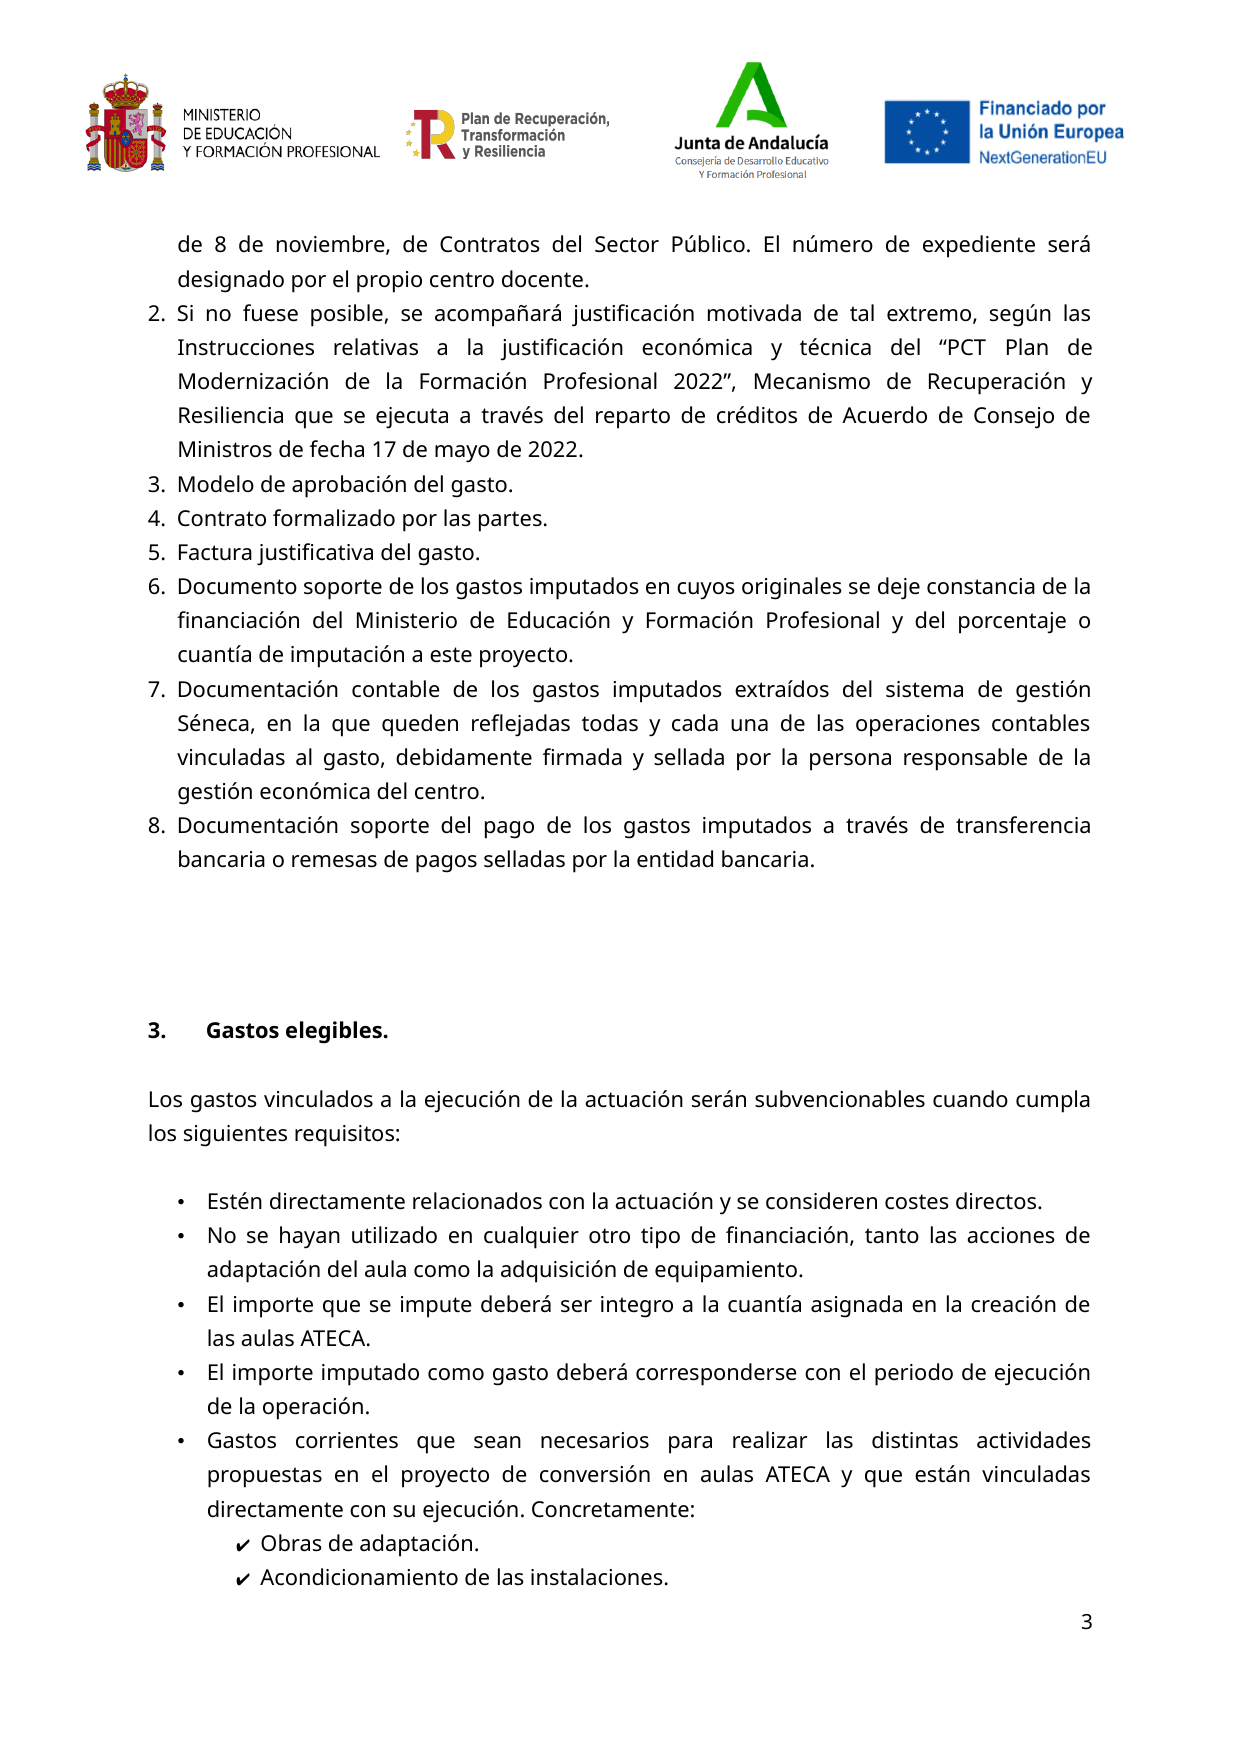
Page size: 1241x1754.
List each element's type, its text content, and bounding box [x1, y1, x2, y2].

list Estén directamente relacionados con la actuación y se consideren costes directos. [177, 1186, 1093, 1216]
list El importe imputado como gasto deberá corresponderse con el periodo de ejecución de la operación. [177, 1357, 1093, 1421]
list Obras de adaptación. [236, 1528, 1093, 1557]
list Factura justificativa del gasto. [148, 537, 1093, 567]
list No se hayan utilizado en cualquier otro tipo de financiación, tanto las acciones de adaptación del aula como la adquisición de equipamiento. [177, 1220, 1093, 1284]
picture [655, 46, 849, 201]
text Los gastos vinculados a la ejecución de la actuación serán subvencionables cuando cumpla los siguientes requisitos: [148, 1083, 1093, 1147]
list El importe que se impute deberá ser integro a la cuantía asignada en la creación de las aulas ATECA. [177, 1288, 1093, 1352]
list Documento soporte de los gastos imputados en cuyos originales se deje constancia de la financiación del Ministerio de Educación y Formación Profesional y del porcentaje o cuantía de imputación a este proyecto. [148, 571, 1093, 669]
list Modelo de aprobación del gasto. [148, 468, 1093, 498]
list Gastos corrientes que sean necesarios para realizar las distintas actividades propuestas en el proyecto de conversión en aulas ATECA y que están vinculadas directamente con su ejecución. Concretamente: [177, 1425, 1093, 1523]
text 3. Gastos elegibles. [148, 1015, 1093, 1045]
list Documentación soporte del pago de los gastos imputados a través de transferencia bancaria o remesas de pagos selladas por la entidad bancaria. [148, 810, 1093, 874]
picture [83, 71, 380, 173]
picture [396, 96, 619, 174]
list Si no fuese posible, se acompañará justificación motivada de tal extremo, según las Instrucciones relativas a la justificación económica y técnica del “PCT Plan de Modernización de la Formación Profesional 2022”, Mecanismo de Recuperación y Resiliencia que se ejecuta a través del reparto de créditos de Acuerdo de Consejo de Ministros de fecha 17 de mayo de 2022. [148, 298, 1093, 464]
list Contrato formalizado por las partes. [148, 503, 1093, 532]
list Acondicionamiento de las instalaciones. [236, 1562, 1093, 1592]
list Documentación contable de los gastos imputados extraídos del sistema de gestión Séneca, en la que queden reflejadas todas y cada una de las operaciones contables vinculadas al gasto, debidamente firmada y sellada por la persona responsable de la gestión económica del centro. [148, 673, 1093, 806]
list de 8 de noviembre, de Contratos del Sector Público. El número de expediente será designado por el propio centro docente. [148, 229, 1093, 293]
picture [870, 81, 1131, 173]
